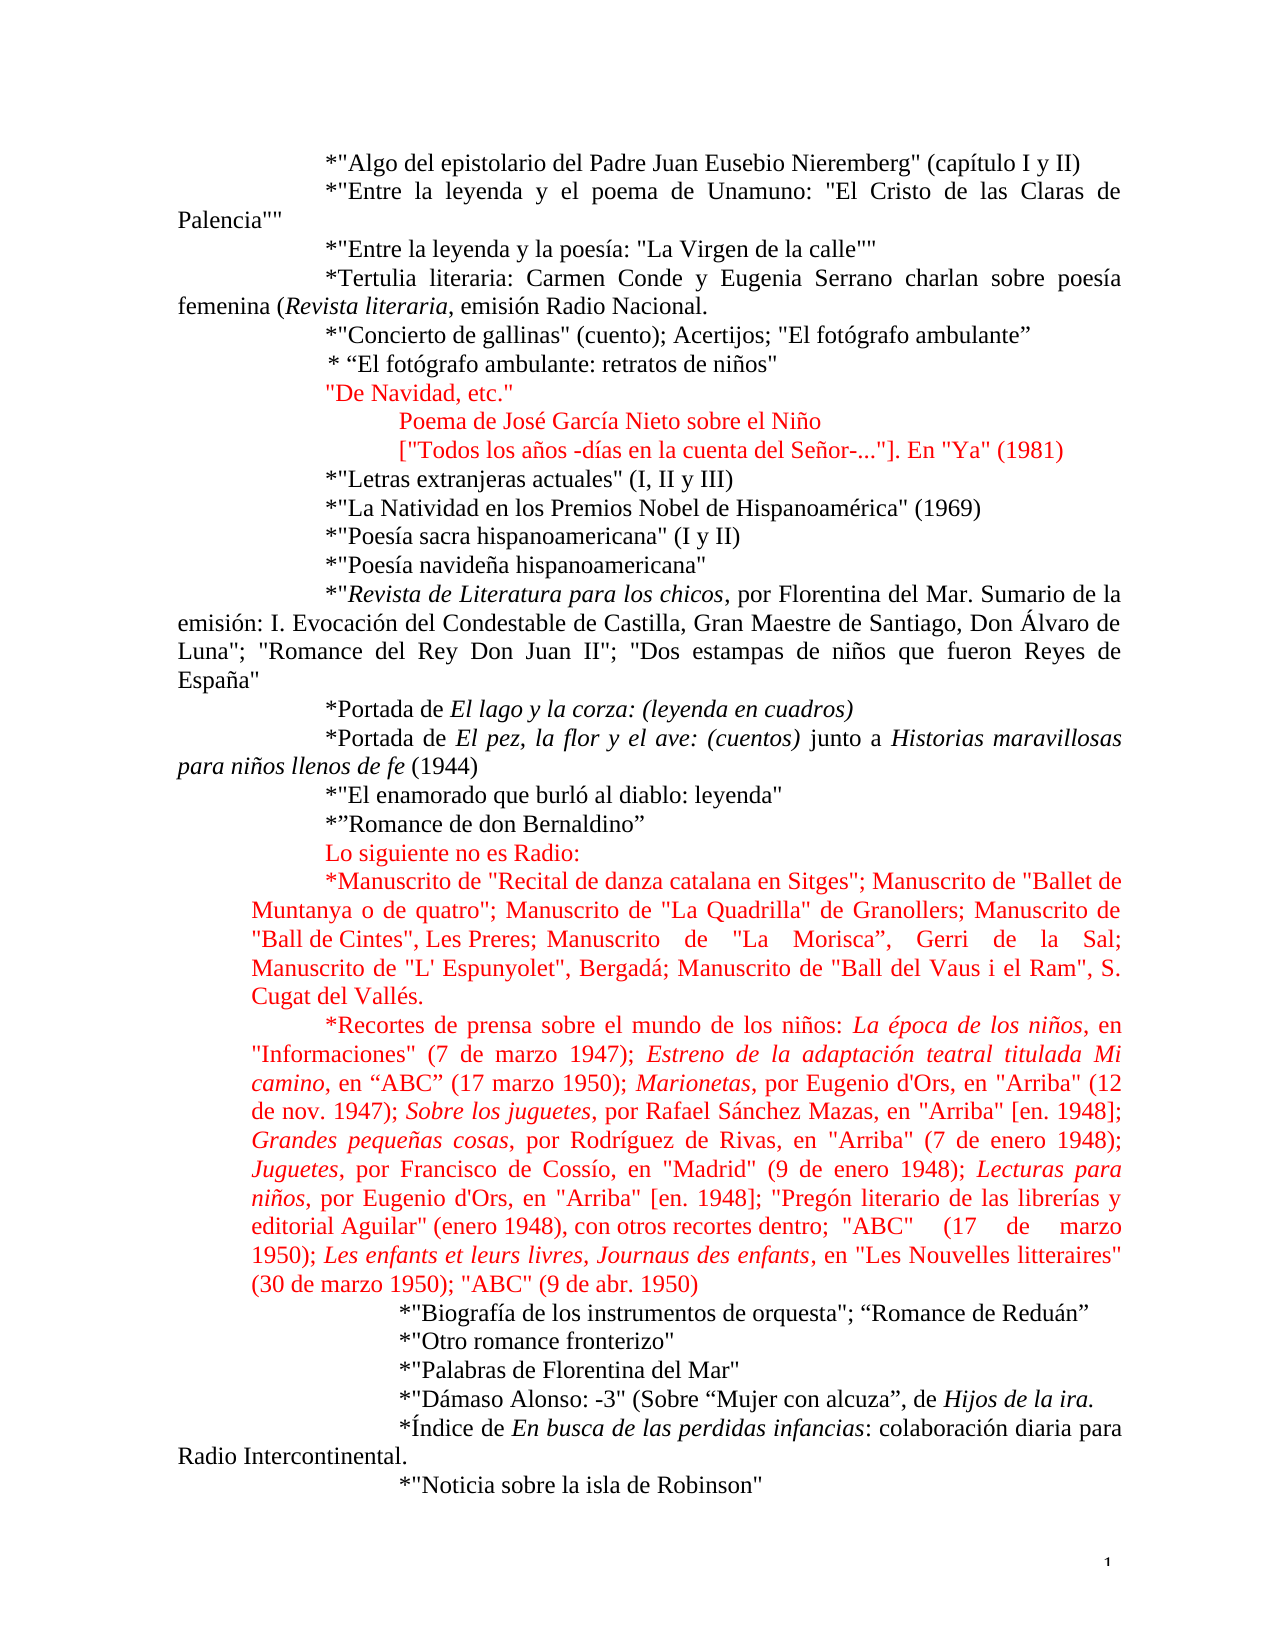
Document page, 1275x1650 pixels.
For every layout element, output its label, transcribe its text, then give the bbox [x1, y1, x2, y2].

text *"Letras extranjeras actuales" (I, II y III) [177, 464, 1122, 493]
text *”Romance de don Bernaldino” [251, 809, 1122, 838]
text Poema de José García Nieto sobre el Niño [177, 406, 1122, 435]
text * “El fotógrafo ambulante: retratos de niños" [177, 349, 1122, 378]
text *"Noticia sobre la isla de Robinson" [177, 1470, 1122, 1499]
text *"Dámaso Alonso: -3" (Sobre “Mujer con alcuza”, de Hijos de la ira. [177, 1384, 1122, 1413]
text *"Concierto de gallinas" (cuento); Acertijos; "El fotógrafo ambulante” [177, 320, 1122, 349]
text *"Revista de Literatura para los chicos, por Florentina del Mar. Sumario de la emisión: I. Evocación del Condestable de Castilla, Gran Maestre de Santiago, Don Álvaro de Luna"; "Romance del Rey Don Juan II"; "Dos estampas de niños que fueron Reyes de España" [177, 579, 1122, 694]
text ["Todos los años -días en la cuenta del Señor-..."]. En "Ya" (1981) [177, 435, 1122, 464]
text *"La Natividad en los Premios Nobel de Hispanoamérica" (1969) [177, 493, 1122, 521]
text *"El enamorado que burló al diablo: leyenda" [251, 780, 1122, 809]
text *Manuscrito de "Recital de danza catalana en Sitges"; Manuscrito de "Ballet de Muntanya o de quatro"; Manuscrito de "La Quadrilla" de Granollers; Manuscrito de "Ball de Cintes", Les Preres; Manuscrito de "La Morisca”, Gerri de la Sal; Manuscrito de "L' Espunyolet", Bergadá; Manuscrito de "Ball del Vaus i el Ram", S. Cugat del Vallés. [251, 866, 1122, 1010]
text *Recortes de prensa sobre el mundo de los niños: La época de los niños, en "Informaciones" (7 de marzo 1947); Estreno de la adaptación teatral titulada Mi camino, en “ABC” (17 marzo 1950); Marionetas, por Eugenio d'Ors, en "Arriba" (12 de nov. 1947); Sobre los juguetes, por Rafael Sánchez Mazas, en "Arriba" [en. 1948]; Grandes pequeñas cosas, por Rodríguez de Rivas, en "Arriba" (7 de enero 1948); Juguetes, por Francisco de Cossío, en "Madrid" (9 de enero 1948); Lecturas para niños, por Eugenio d'Ors, en "Arriba" [en. 1948]; "Pregón literario de las librerías y editorial Aguilar" (enero 1948), con otros recortes dentro; "ABC" (17 de marzo 1950); Les enfants et leurs livres, Journaus des enfants, en "Les Nouvelles litteraires" (30 de marzo 1950); "ABC" (9 de abr. 1950) [251, 1010, 1122, 1298]
text *Índice de En busca de las perdidas infancias: colaboración diaria para Radio Intercontinental. [177, 1413, 1122, 1470]
text *"Poesía sacra hispanoamericana" (I y II) [177, 521, 1122, 550]
text *"Otro romance fronterizo" [177, 1326, 1122, 1355]
text *"Poesía navideña hispanoamericana" [177, 550, 1122, 579]
text *Portada de El lago y la corza: (leyenda en cuadros) [177, 694, 1122, 723]
text *"Biografía de los instrumentos de orquesta"; “Romance de Reduán” [325, 1298, 1122, 1326]
text *Portada de El pez, la flor y el ave: (cuentos) junto a Historias maravillosas para niños llenos de fe (1944) [177, 723, 1122, 780]
text *"Algo del epistolario del Padre Juan Eusebio Nieremberg" (capítulo I y II) [177, 148, 1122, 176]
text *Tertulia literaria: Carmen Conde y Eugenia Serrano charlan sobre poesía femenina (Revista literaria, emisión Radio Nacional. [177, 263, 1122, 320]
text *"Entre la leyenda y el poema de Unamuno: "El Cristo de las Claras de Palencia"" [177, 176, 1122, 234]
text Lo siguiente no es Radio: [251, 838, 1122, 866]
text "De Navidad, etc." [177, 378, 1122, 406]
text *"Palabras de Florentina del Mar" [177, 1355, 1122, 1384]
text *"Entre la leyenda y la poesía: "La Virgen de la calle"" [177, 234, 1122, 263]
